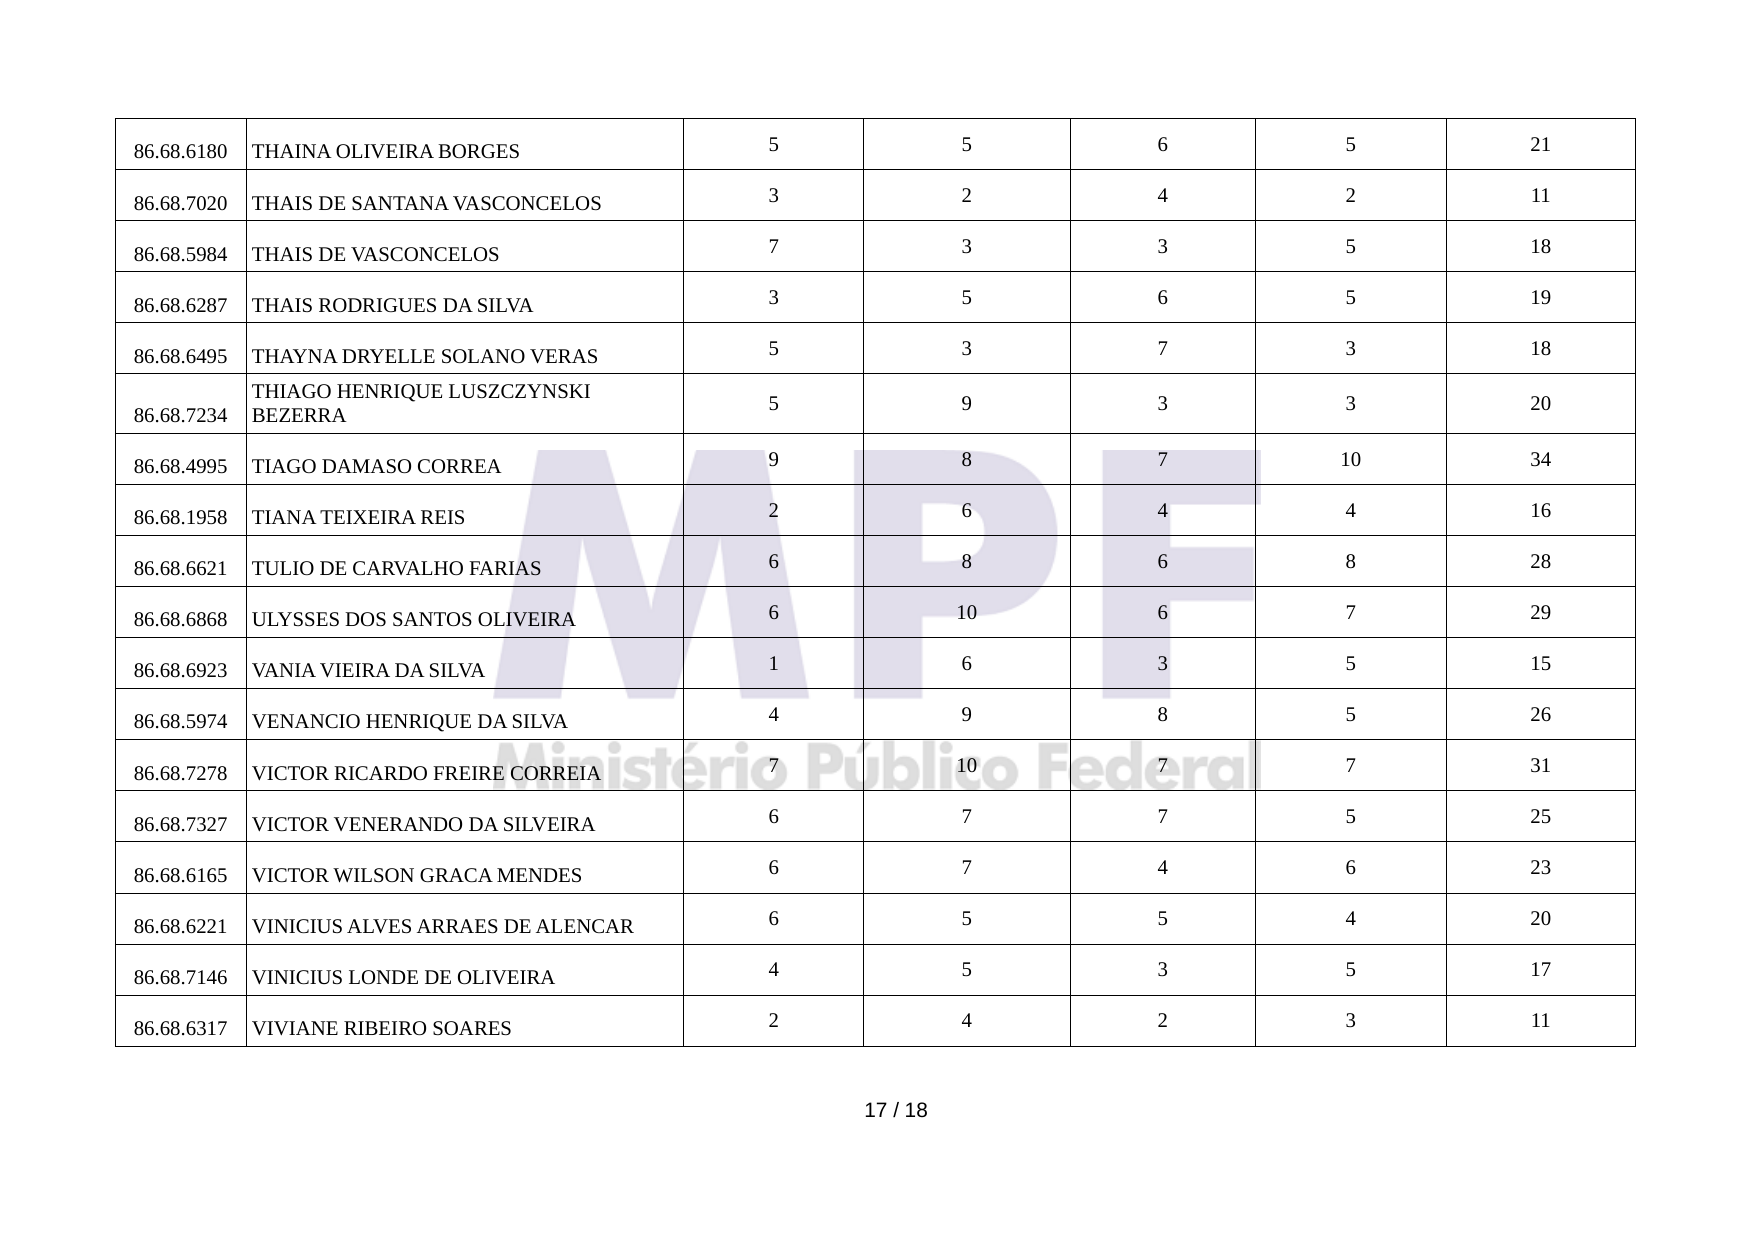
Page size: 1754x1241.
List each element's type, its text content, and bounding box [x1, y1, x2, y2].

table_cell 3 [684, 272, 863, 322]
table_cell 10 [1256, 434, 1446, 484]
table_cell 6 [684, 536, 863, 586]
table_cell THAIS DE SANTANA VASCONCELOS [247, 170, 683, 220]
table_cell 7 [1071, 791, 1255, 841]
table_cell 5 [684, 323, 863, 373]
table_cell 7 [684, 740, 863, 790]
table_cell 7 [1071, 323, 1255, 373]
table_cell 11 [1447, 170, 1635, 220]
table_cell 86.68.4995 [116, 434, 246, 484]
table_cell 4 [684, 945, 863, 994]
table_cell 28 [1447, 536, 1635, 586]
table_cell 5 [864, 119, 1070, 169]
table_cell 86.68.7020 [116, 170, 246, 220]
table_cell 86.68.6221 [116, 894, 246, 943]
table_cell 86.68.6923 [116, 638, 246, 688]
table_cell 6 [684, 894, 863, 943]
table_cell VENANCIO HENRIQUE DA SILVA [247, 689, 683, 739]
table_cell 1 [684, 638, 863, 688]
table_cell 5 [684, 374, 863, 433]
table_cell 3 [864, 323, 1070, 373]
table_cell 5 [1256, 689, 1446, 739]
table_cell 4 [684, 689, 863, 739]
table_cell 5 [1256, 221, 1446, 271]
table_cell VINICIUS ALVES ARRAES DE ALENCAR [247, 894, 683, 943]
table_cell 5 [1256, 791, 1446, 841]
table_cell 26 [1447, 689, 1635, 739]
table_cell 86.68.6287 [116, 272, 246, 322]
table_cell 5 [1256, 945, 1446, 994]
table_cell 86.68.6495 [116, 323, 246, 373]
table_cell 86.68.6621 [116, 536, 246, 586]
table_cell 5 [1071, 894, 1255, 943]
table_cell 7 [684, 221, 863, 271]
table_cell 25 [1447, 791, 1635, 841]
table_cell 9 [684, 434, 863, 484]
table_cell 3 [1256, 374, 1446, 433]
table_cell 86.68.1958 [116, 485, 246, 535]
table_cell 9 [864, 689, 1070, 739]
table_cell 34 [1447, 434, 1635, 484]
table_cell 2 [684, 485, 863, 535]
table_cell 8 [1256, 536, 1446, 586]
table_cell 10 [864, 587, 1070, 637]
table_cell 3 [1256, 996, 1446, 1046]
table_cell 5 [1256, 119, 1446, 169]
table_cell 86.68.7278 [116, 740, 246, 790]
table_cell 86.68.7327 [116, 791, 246, 841]
table_cell 4 [1071, 170, 1255, 220]
table_cell 5 [864, 945, 1070, 994]
table_cell 18 [1447, 323, 1635, 373]
table_cell 2 [1256, 170, 1446, 220]
table_cell 6 [684, 791, 863, 841]
table_cell 23 [1447, 842, 1635, 892]
table_cell THAIS DE VASCONCELOS [247, 221, 683, 271]
table_cell 3 [684, 170, 863, 220]
table_cell 7 [1256, 587, 1446, 637]
table_cell TIAGO DAMASO CORREA [247, 434, 683, 484]
table_cell 6 [1071, 119, 1255, 169]
table_cell 31 [1447, 740, 1635, 790]
table_cell 6 [684, 587, 863, 637]
table_cell THAINA OLIVEIRA BORGES [247, 119, 683, 169]
table_cell 7 [1256, 740, 1446, 790]
table_cell 86.68.6317 [116, 996, 246, 1046]
table_cell 19 [1447, 272, 1635, 322]
table_cell TIANA TEIXEIRA REIS [247, 485, 683, 535]
table_cell THAYNA DRYELLE SOLANO VERAS [247, 323, 683, 373]
table_cell THAIS RODRIGUES DA SILVA [247, 272, 683, 322]
table_cell 86.68.6868 [116, 587, 246, 637]
table_cell 11 [1447, 996, 1635, 1046]
table_cell VINICIUS LONDE DE OLIVEIRA [247, 945, 683, 994]
table_cell 86.68.7234 [116, 374, 246, 433]
table_cell 86.68.6180 [116, 119, 246, 169]
table_cell THIAGO HENRIQUE LUSZCZYNSKI BEZERRA [247, 374, 683, 433]
table_cell 9 [864, 374, 1070, 433]
table_cell 3 [1071, 638, 1255, 688]
table_cell VICTOR WILSON GRACA MENDES [247, 842, 683, 892]
table_cell 29 [1447, 587, 1635, 637]
table_cell 8 [864, 536, 1070, 586]
table_cell 86.68.6165 [116, 842, 246, 892]
table_cell 8 [1071, 689, 1255, 739]
table_cell 2 [1071, 996, 1255, 1046]
table_cell 3 [1071, 374, 1255, 433]
table_cell 6 [1071, 272, 1255, 322]
table_cell 8 [864, 434, 1070, 484]
table_cell 4 [1071, 842, 1255, 892]
table_cell 5 [684, 119, 863, 169]
table_cell VICTOR RICARDO FREIRE CORREIA [247, 740, 683, 790]
table_cell 4 [1256, 485, 1446, 535]
table_cell VIVIANE RIBEIRO SOARES [247, 996, 683, 1046]
table_cell 20 [1447, 894, 1635, 943]
table_cell VICTOR VENERANDO DA SILVEIRA [247, 791, 683, 841]
table_cell 6 [1071, 536, 1255, 586]
table_cell 5 [864, 894, 1070, 943]
table_cell 7 [864, 842, 1070, 892]
table_cell 5 [1256, 638, 1446, 688]
table_cell TULIO DE CARVALHO FARIAS [247, 536, 683, 586]
table_cell ULYSSES DOS SANTOS OLIVEIRA [247, 587, 683, 637]
table_cell 3 [1071, 945, 1255, 994]
table_cell 7 [1071, 740, 1255, 790]
table_cell 6 [864, 485, 1070, 535]
table_cell 16 [1447, 485, 1635, 535]
table_cell 6 [864, 638, 1070, 688]
table_cell 20 [1447, 374, 1635, 433]
table_cell VANIA VIEIRA DA SILVA [247, 638, 683, 688]
table_cell 4 [1071, 485, 1255, 535]
table_cell 7 [1071, 434, 1255, 484]
table_cell 4 [864, 996, 1070, 1046]
table_cell 5 [1256, 272, 1446, 322]
table_cell 86.68.7146 [116, 945, 246, 994]
table_cell 6 [684, 842, 863, 892]
table_cell 3 [864, 221, 1070, 271]
table_cell 17 [1447, 945, 1635, 994]
table_cell 18 [1447, 221, 1635, 271]
table_cell 2 [864, 170, 1070, 220]
table_cell 5 [864, 272, 1070, 322]
table_cell 4 [1256, 894, 1446, 943]
table_cell 10 [864, 740, 1070, 790]
table_cell 21 [1447, 119, 1635, 169]
table_cell 3 [1256, 323, 1446, 373]
table_cell 2 [684, 996, 863, 1046]
table_cell 6 [1256, 842, 1446, 892]
table_cell 7 [864, 791, 1070, 841]
table_cell 6 [1071, 587, 1255, 637]
table_cell 3 [1071, 221, 1255, 271]
table_cell 86.68.5984 [116, 221, 246, 271]
table_cell 86.68.5974 [116, 689, 246, 739]
table_cell 15 [1447, 638, 1635, 688]
